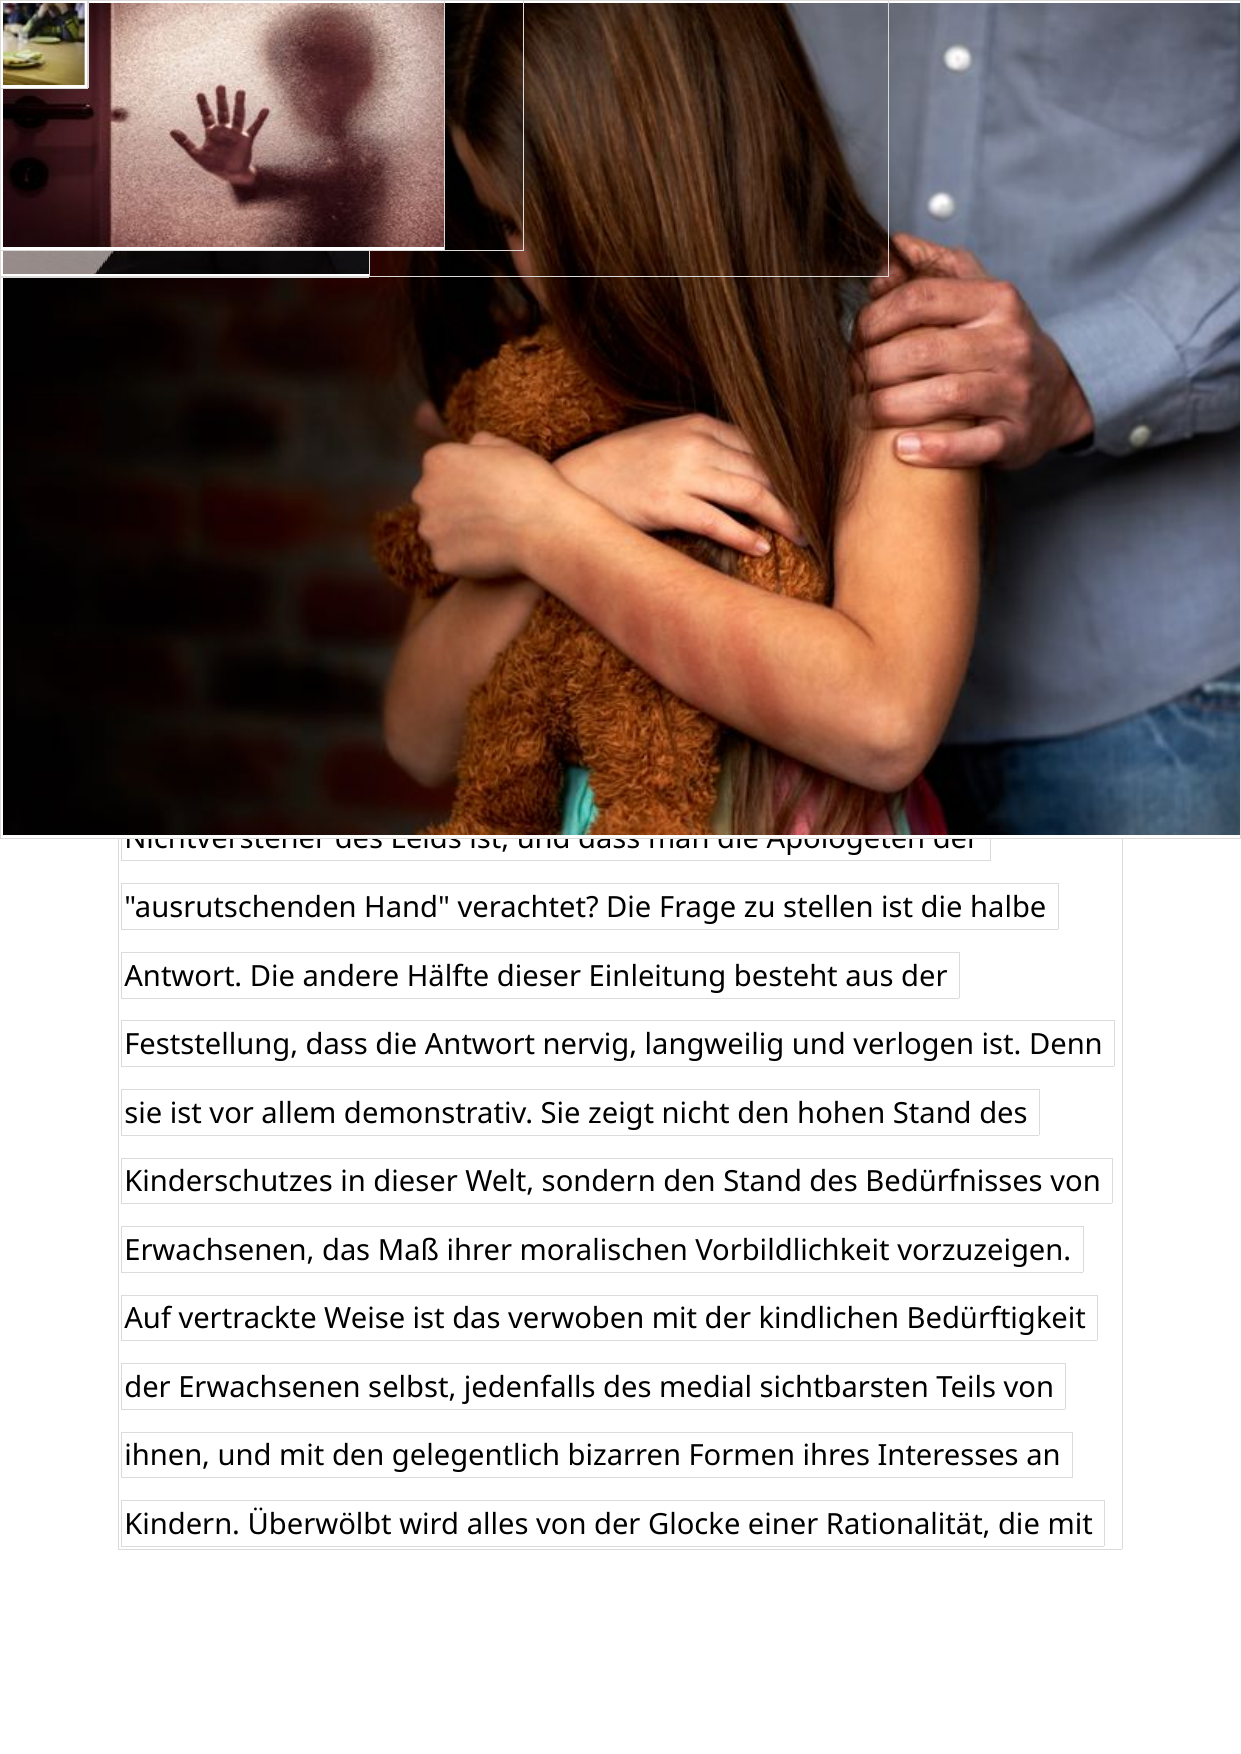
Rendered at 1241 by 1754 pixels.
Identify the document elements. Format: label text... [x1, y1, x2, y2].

picture [3, 3, 85, 85]
picture [3, 3, 1240, 835]
text Muss man, wenn man einen Text über Gewalt gegen Kinder veröffentlicht, zunächst versichern, dass man weder ein Freund der Gewalt noch der Gewalttäter, weder ein Geringschätzer noch ein Nichtversteher des Leids ist, und dass man die Apologeten der "ausrutschenden Hand" verachtet? Die Frage zu stellen ist die halbe Antwort. Die andere Hälfte dieser Einleitung besteht aus der Feststellung, dass die Antwort nervig, langweilig und verlogen ist. Denn sie ist vor allem demonstrativ. Sie zeigt nicht den hohen Stand des Kinderschutzes in dieser Welt, sondern den Stand des Bedürfnisses von Erwachsenen, das Maß ihrer moralischen Vorbildlichkeit vorzuzeigen. Auf vertrackte Weise ist das verwoben mit der kindlichen Bedürftigkeit der Erwachsenen selbst, jedenfalls des medial sichtbarsten Teils von ihnen, und mit den gelegentlich bizarren Formen ihres Interesses an Kindern. Überwölbt wird alles von der Glocke einer Rationalität, die mit Begriffen der Demografie, des Rechtsgüterschutzes, der Ökonomie und der psychischen Gesundheit hantiert. [119, 839, 1122, 1549]
picture [445, 3, 523, 250]
picture [3, 251, 369, 274]
picture [370, 3, 888, 276]
picture [3, 3, 444, 247]
